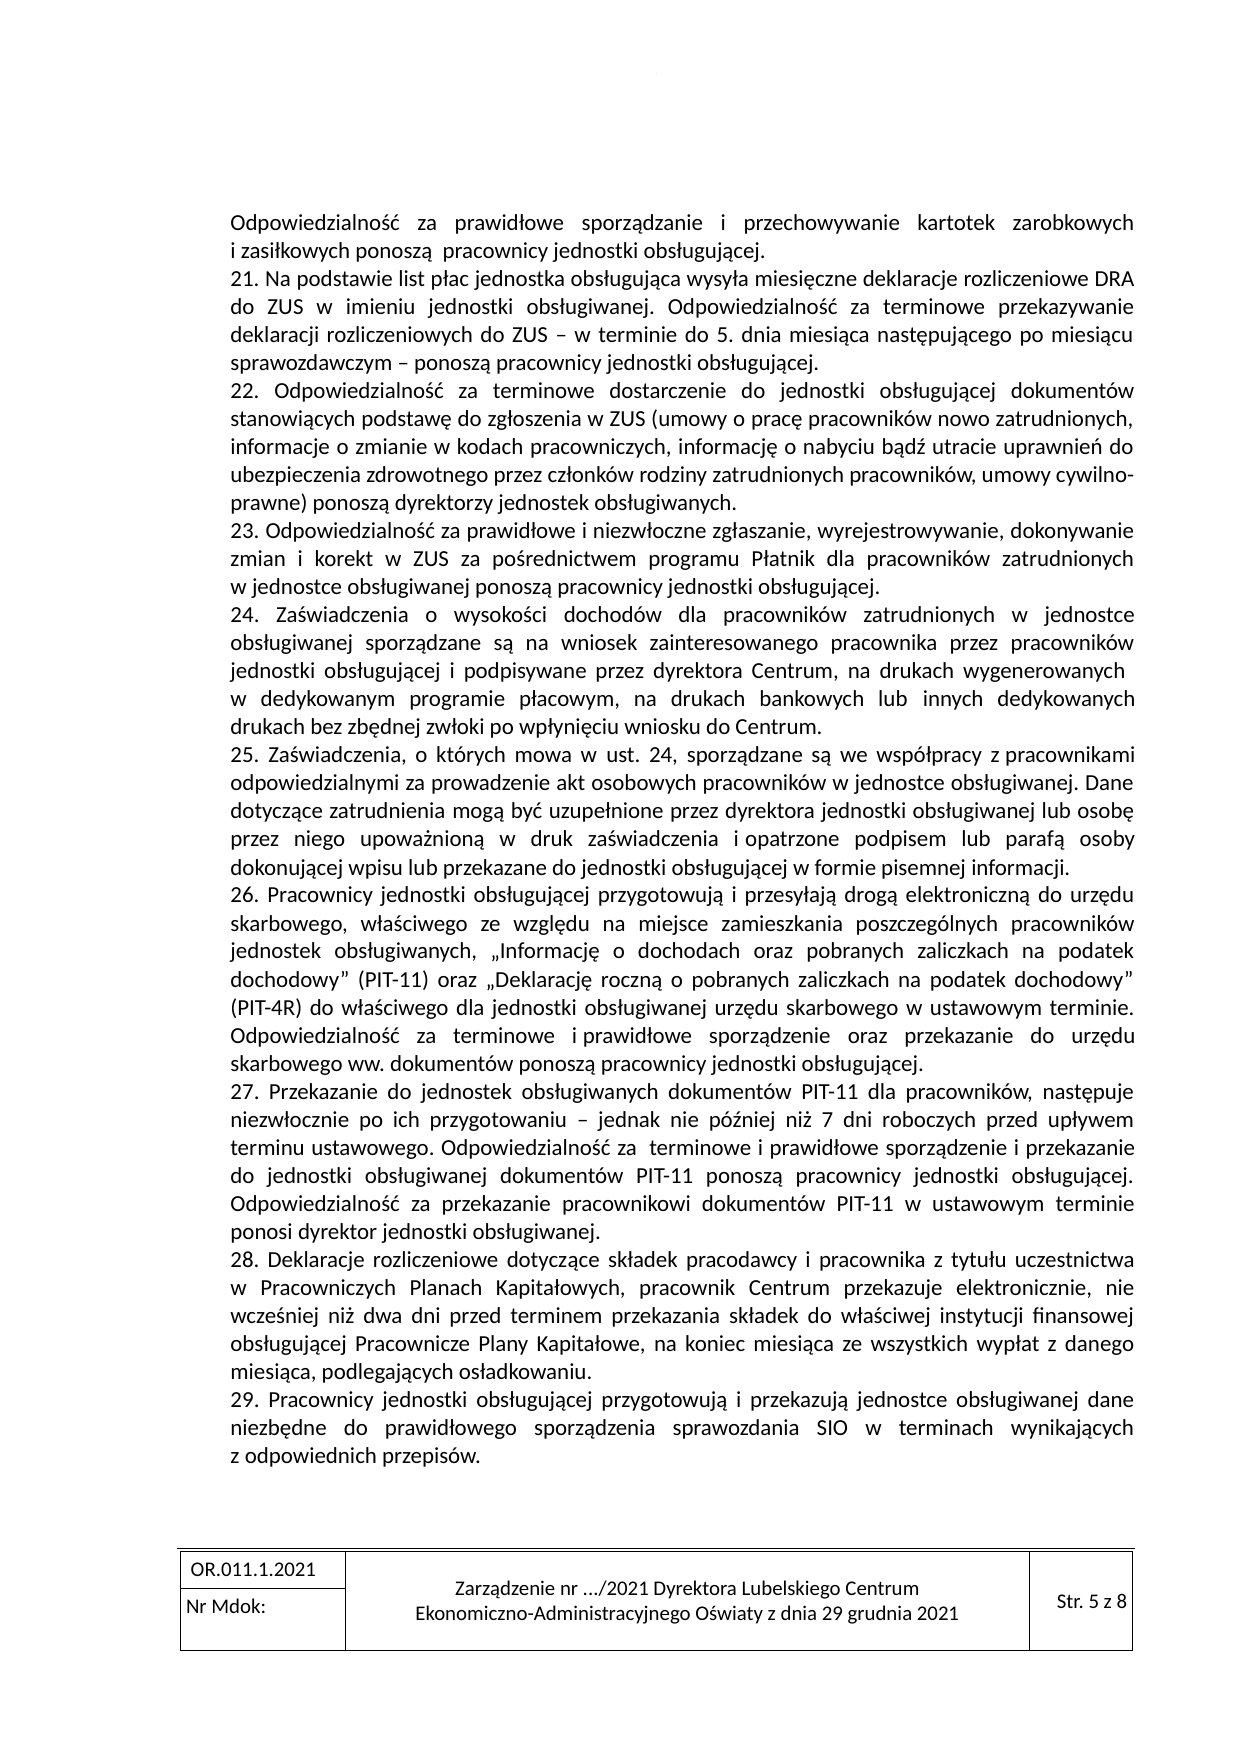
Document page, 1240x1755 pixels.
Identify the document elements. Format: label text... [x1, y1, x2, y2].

list 27. Przekazanie do jednostek obsługiwanych dokumentów PIT-11 dla pracowników, następuje niezwłocznie po ich przygotowaniu – jednak nie później niż 7 dni roboczych przed upływem terminu ustawowego. Odpowiedzialność za terminowe i prawidłowe sporządzenie i przekazanie do jednostki obsługiwanej dokumentów PIT-11 ponoszą pracownicy jednostki obsługującej. Odpowiedzialność za przekazanie pracownikowi dokumentów PIT-11 w ustawowym terminie ponosi dyrektor jednostki obsługiwanej. [230, 1077, 1135, 1245]
list 25. Zaświadczenia, o których mowa w ust. 24, sporządzane są we współpracy z pracownikami odpowiedzialnymi za prowadzenie akt osobowych pracowników w jednostce obsługiwanej. Dane dotyczące zatrudnienia mogą być uzupełnione przez dyrektora jednostki obsługiwanej lub osobę przez niego upoważnioną w druk zaświadczenia i opatrzone podpisem lub parafą osoby dokonującej wpisu lub przekazane do jednostki obsługującej w formie pisemnej informacji. [230, 741, 1135, 881]
list 24. Zaświadczenia o wysokości dochodów dla pracowników zatrudnionych w jednostce obsługiwanej sporządzane są na wniosek zainteresowanego pracownika przez pracowników jednostki obsługującej i podpisywane przez dyrektora Centrum, na drukach wygenerowanych w dedykowanym programie płacowym, na drukach bankowych lub innych dedykowanych drukach bez zbędnej zwłoki po wpłynięciu wniosku do Centrum. [230, 600, 1135, 741]
list 26. Pracownicy jednostki obsługującej przygotowują i przesyłają drogą elektroniczną do urzędu skarbowego, właściwego ze względu na miejsce zamieszkania poszczególnych pracowników jednostek obsługiwanych, „Informację o dochodach oraz pobranych zaliczkach na podatek dochodowy” (PIT-11) oraz „Deklarację roczną o pobranych zaliczkach na podatek dochodowy” (PIT-4R) do właściwego dla jednostki obsługiwanej urzędu skarbowego w ustawowym terminie. Odpowiedzialność za terminowe i prawidłowe sporządzenie oraz przekazanie do urzędu skarbowego ww. dokumentów ponoszą pracownicy jednostki obsługującej. [230, 881, 1135, 1077]
list 29. Pracownicy jednostki obsługującej przygotowują i przekazują jednostce obsługiwanej dane niezbędne do prawidłowego sporządzenia sprawozdania SIO w terminach wynikających z odpowiednich przepisów. [230, 1385, 1135, 1469]
list Odpowiedzialność za prawidłowe sporządzanie i przechowywanie kartotek zarobkowych i zasiłkowych ponoszą pracownicy jednostki obsługującej. [230, 208, 1135, 264]
list 22. Odpowiedzialność za terminowe dostarczenie do jednostki obsługującej dokumentów stanowiących podstawę do zgłoszenia w ZUS (umowy o pracę pracowników nowo zatrudnionych, informacje o zmianie w kodach pracowniczych, informację o nabyciu bądź utracie uprawnień do ubezpieczenia zdrowotnego przez członków rodziny zatrudnionych pracowników, umowy cywilno-prawne) ponoszą dyrektorzy jednostek obsługiwanych. [230, 376, 1135, 516]
list 23. Odpowiedzialność za prawidłowe i niezwłoczne zgłaszanie, wyrejestrowywanie, dokonywanie zmian i korekt w ZUS za pośrednictwem programu Płatnik dla pracowników zatrudnionych w jednostce obsługiwanej ponoszą pracownicy jednostki obsługującej. [230, 516, 1135, 600]
list 21. Na podstawie list płac jednostka obsługująca wysyła miesięczne deklaracje rozliczeniowe DRA do ZUS w imieniu jednostki obsługiwanej. Odpowiedzialność za terminowe przekazywanie deklaracji rozliczeniowych do ZUS – w terminie do 5. dnia miesiąca następującego po miesiącu sprawozdawczym – ponoszą pracownicy jednostki obsługującej. [230, 264, 1135, 376]
list 28. Deklaracje rozliczeniowe dotyczące składek pracodawcy i pracownika z tytułu uczestnictwa w Pracowniczych Planach Kapitałowych, pracownik Centrum przekazuje elektronicznie, nie wcześniej niż dwa dni przed terminem przekazania składek do właściwej instytucji finansowej obsługującej Pracownicze Plany Kapitałowe, na koniec miesiąca ze wszystkich wypłat z danego miesiąca, podlegających osładkowaniu. [230, 1245, 1135, 1385]
